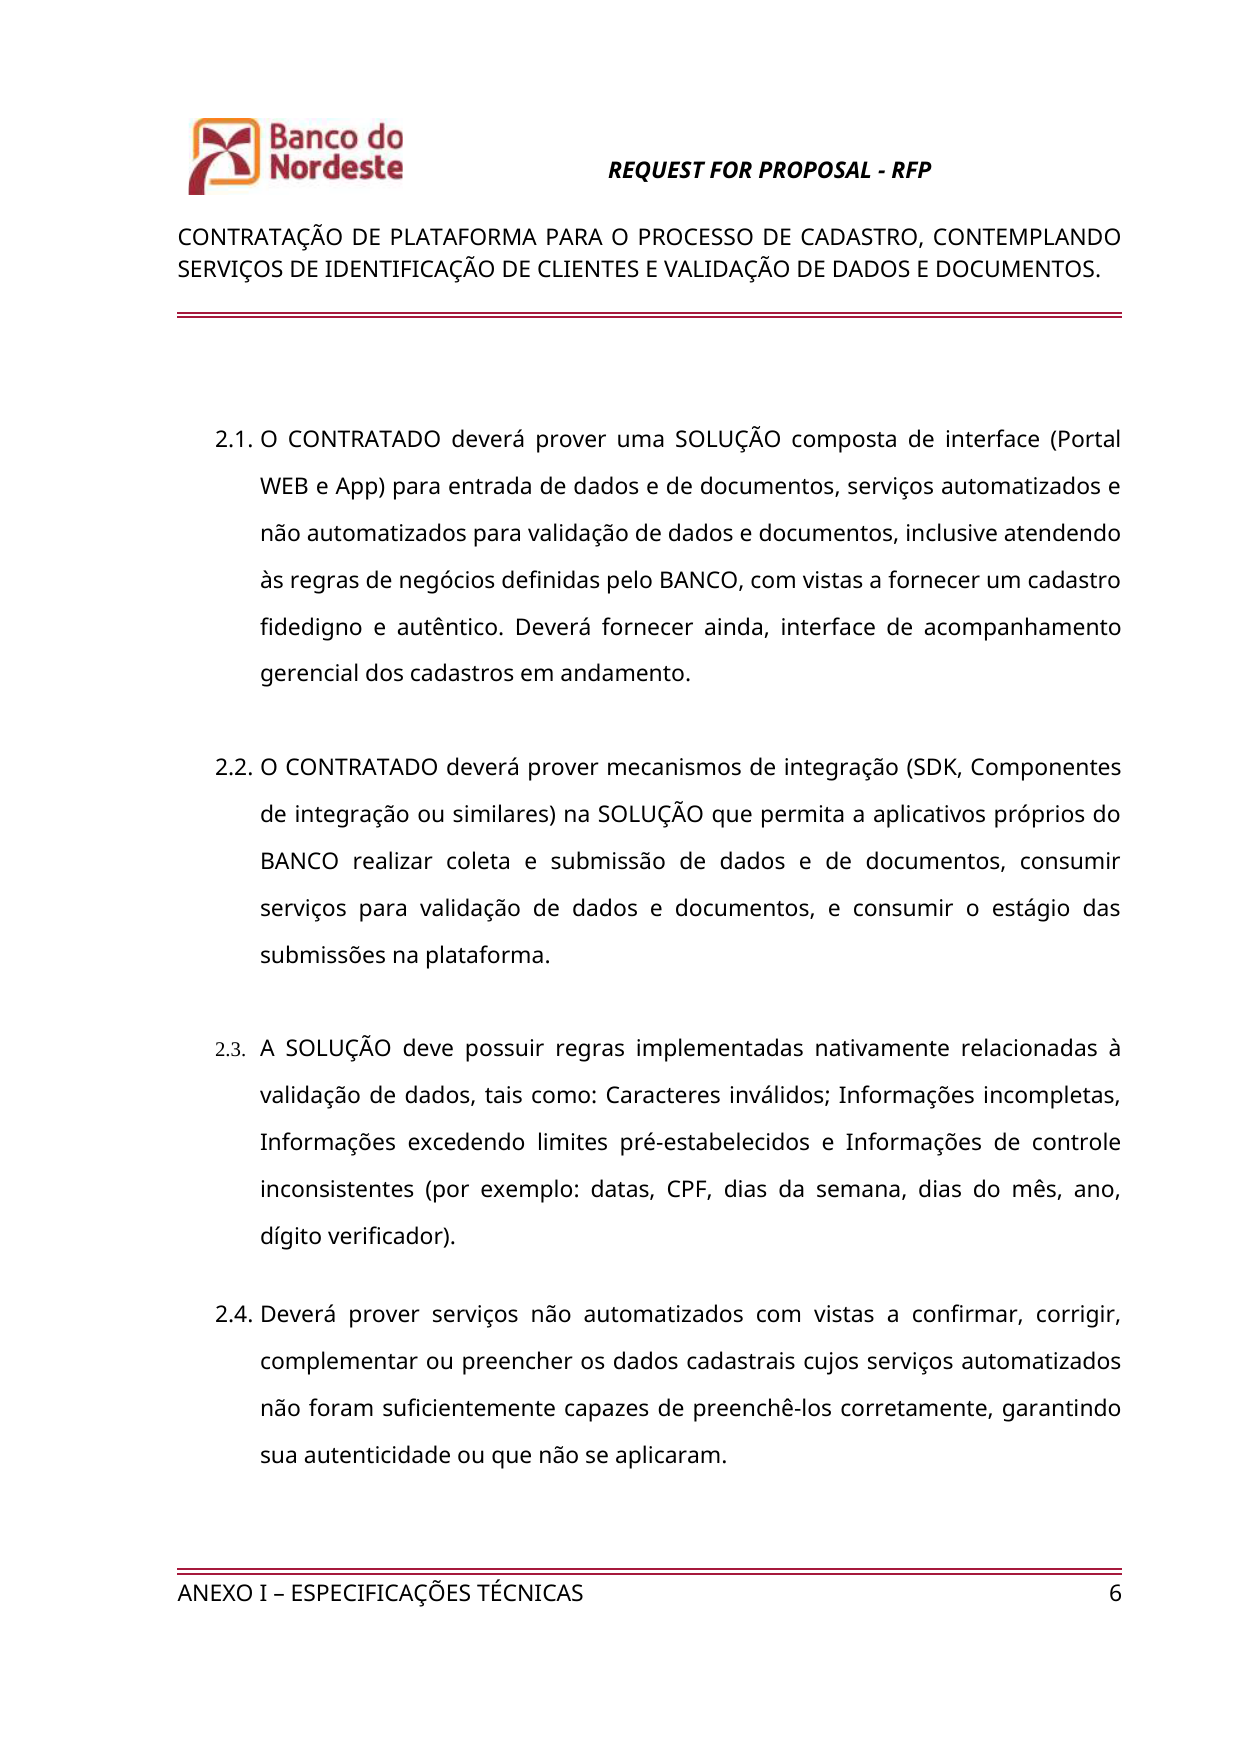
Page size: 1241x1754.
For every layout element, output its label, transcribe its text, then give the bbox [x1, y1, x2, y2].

list O CONTRATADO deverá prover uma SOLUÇÃO composta de interface (Portal WEB e App) para entrada de dados e de documentos, serviços automatizados e não automatizados para validação de dados e documentos, inclusive atendendo às regras de negócios definidas pelo BANCO, com vistas a fornecer um cadastro fidedigno e autêntico. Deverá fornecer ainda, interface de acompanhamento gerencial dos cadastros em andamento. [215, 423, 1122, 689]
list O CONTRATADO deverá prover mecanismos de integração (SDK, Componentes de integração ou similares) na SOLUÇÃO que permita a aplicativos próprios do BANCO realizar coleta e submissão de dados e de documentos, consumir serviços para validação de dados e documentos, e consumir o estágio das submissões na plataforma. [215, 751, 1122, 970]
list A SOLUÇÃO deve possuir regras implementadas nativamente relacionadas à validação de dados, tais como: Caracteres inválidos; Informações incompletas, Informações excedendo limites pré-estabelecidos e Informações de controle inconsistentes (por exemplo: datas, CPF, dias da semana, dias do mês, ano, dígito verificador). [215, 1032, 1122, 1251]
list Deverá prover serviços não automatizados com vistas a confirmar, corrigir, complementar ou preencher os dados cadastrais cujos serviços automatizados não foram suficientemente capazes de preenchê-los corretamente, garantindo sua autenticidade ou que não se aplicaram. [215, 1298, 1122, 1470]
